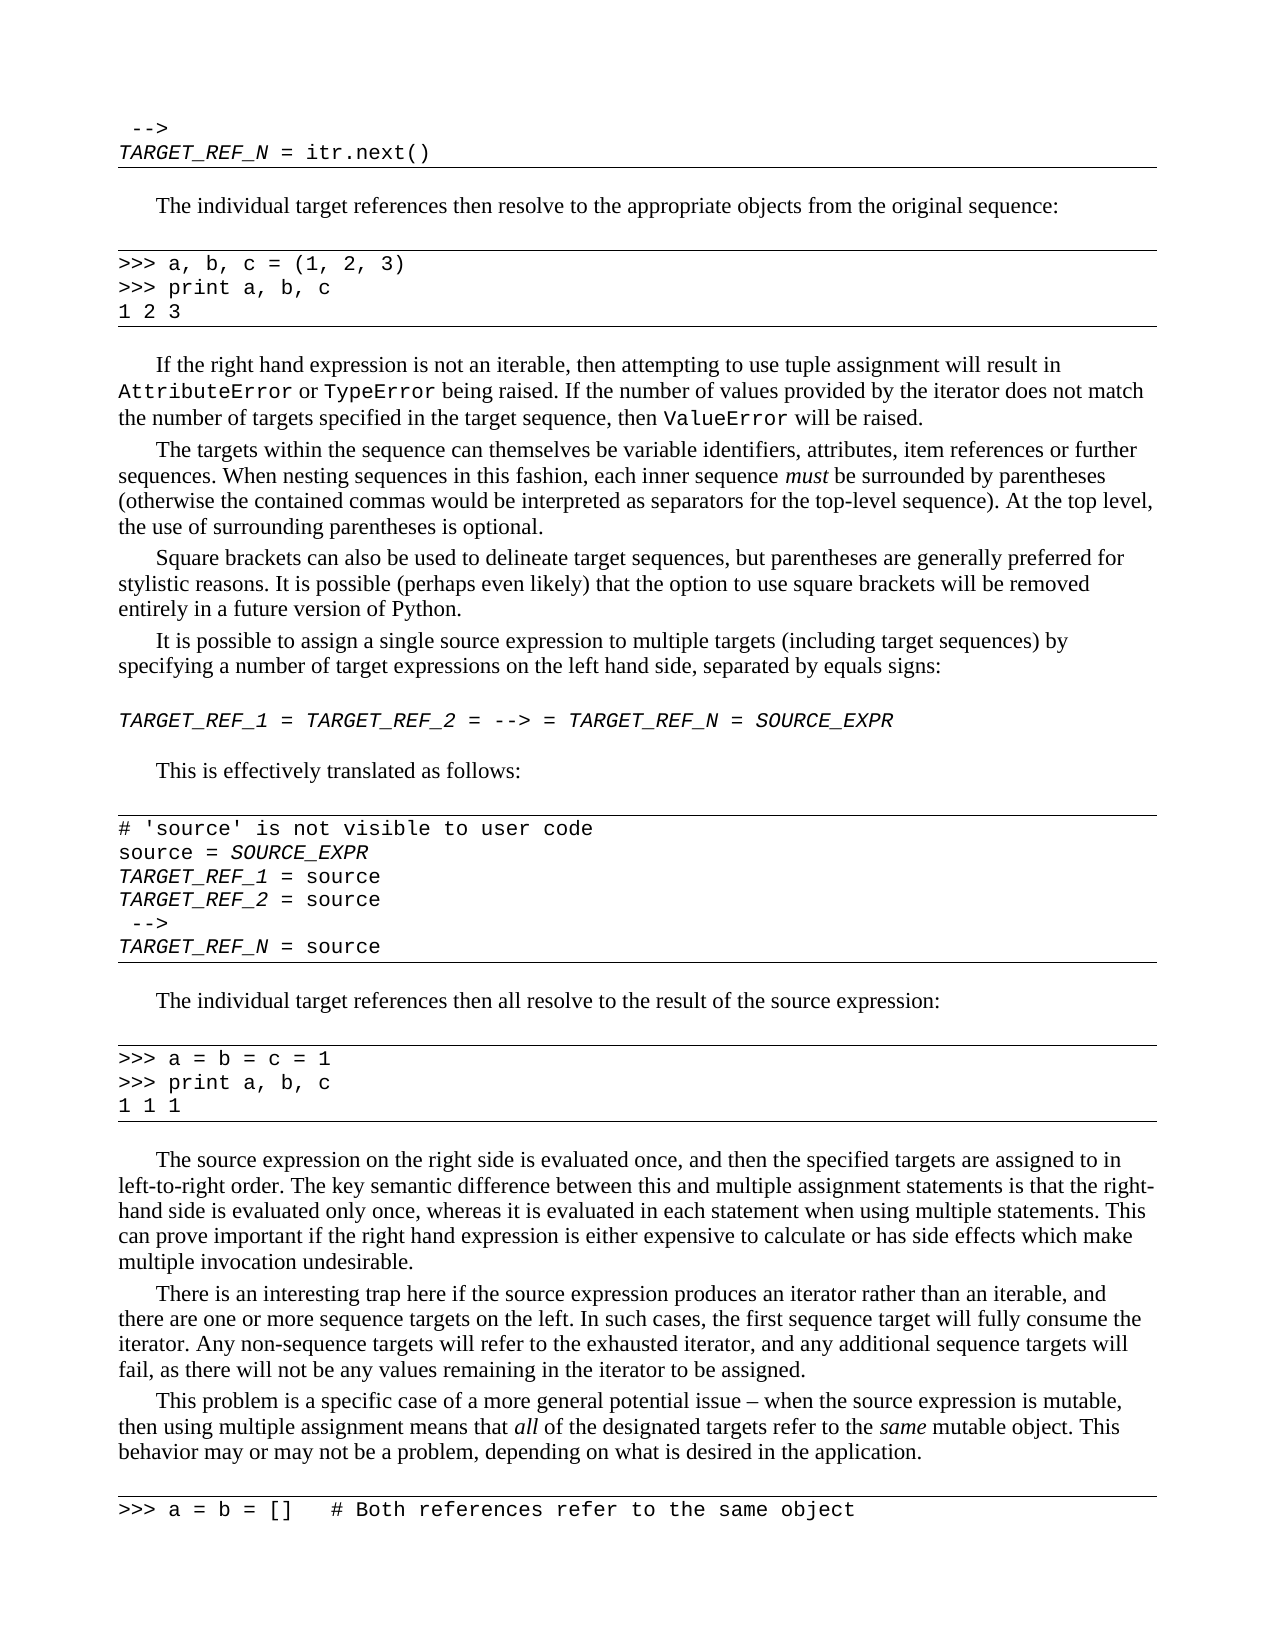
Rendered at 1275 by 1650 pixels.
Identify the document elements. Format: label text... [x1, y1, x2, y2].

text --> [118, 913, 1157, 937]
text # 'source' is not visible to user code [118, 816, 1157, 842]
text >>> print a, b, c [118, 277, 1157, 301]
text source = SOURCE_EXPR [118, 842, 1157, 866]
text If the right hand expression is not an iterable, then attempting to use tuple assignment will result in AttributeError or TypeError being raised. If the number of values provided by the iterator does not match the number of targets specified in the target sequence, then ValueError will be raised. [118, 352, 1157, 431]
text >>> a = b = [] # Both references refer to the same object [118, 1497, 1157, 1523]
text This problem is a specific case of a more general potential issue – when the source expression is mutable, then using multiple assignment means that all of the designated targets refer to the same mutable object. This behavior may or may not be a problem, depending on what is desired in the application. [118, 1388, 1157, 1465]
text This is effectively translated as follows: [118, 758, 1157, 784]
text >>> print a, b, c [118, 1072, 1157, 1095]
text TARGET_REF_1 = TARGET_REF_2 = --> = TARGET_REF_N = SOURCE_EXPR [118, 710, 1157, 733]
text TARGET_REF_1 = source [118, 866, 1157, 889]
text Square brackets can also be used to delineate target sequences, but parentheses are generally preferred for stylistic reasons. It is possible (perhaps even likely) that the option to use square brackets will be removed entirely in a future version of Python. [118, 545, 1157, 622]
text It is possible to assign a single source expression to multiple targets (including target sequences) by specifying a number of target expressions on the left hand side, separated by equals signs: [118, 628, 1157, 679]
text TARGET_REF_2 = source [118, 889, 1157, 913]
text The source expression on the right side is evaluated once, and then the specified targets are assigned to in left-to-right order. The key semantic difference between this and multiple assignment statements is that the right-hand side is evaluated only once, whereas it is evaluated in each statement when using multiple statements. This can prove important if the right hand expression is either expensive to calculate or has side effects which make multiple invocation undesirable. [118, 1147, 1157, 1274]
text TARGET_REF_N = source [118, 937, 1157, 962]
text --> [118, 118, 1157, 142]
text The individual target references then resolve to the appropriate objects from the original sequence: [118, 193, 1157, 219]
text TARGET_REF_N = itr.next() [118, 142, 1157, 167]
text 1 1 1 [118, 1095, 1157, 1121]
text There is an interesting trap here if the source expression produces an iterator rather than an iterable, and there are one or more sequence targets on the left. In such cases, the first sequence target will fully consume the iterator. Any non-sequence targets will refer to the exhausted iterator, and any additional sequence targets will fail, as there will not be any values remaining in the iterator to be assigned. [118, 1281, 1157, 1382]
text 1 2 3 [118, 301, 1157, 326]
text >>> a = b = c = 1 [118, 1046, 1157, 1072]
text The individual target references then all resolve to the result of the source expression: [118, 988, 1157, 1014]
text The targets within the sequence can themselves be variable identifiers, attributes, item references or further sequences. When nesting sequences in this fashion, each inner sequence must be surrounded by parentheses (otherwise the contained commas would be interpreted as separators for the top-level sequence). At the top level, the use of surrounding parentheses is optional. [118, 437, 1157, 539]
text >>> a, b, c = (1, 2, 3) [118, 251, 1157, 277]
